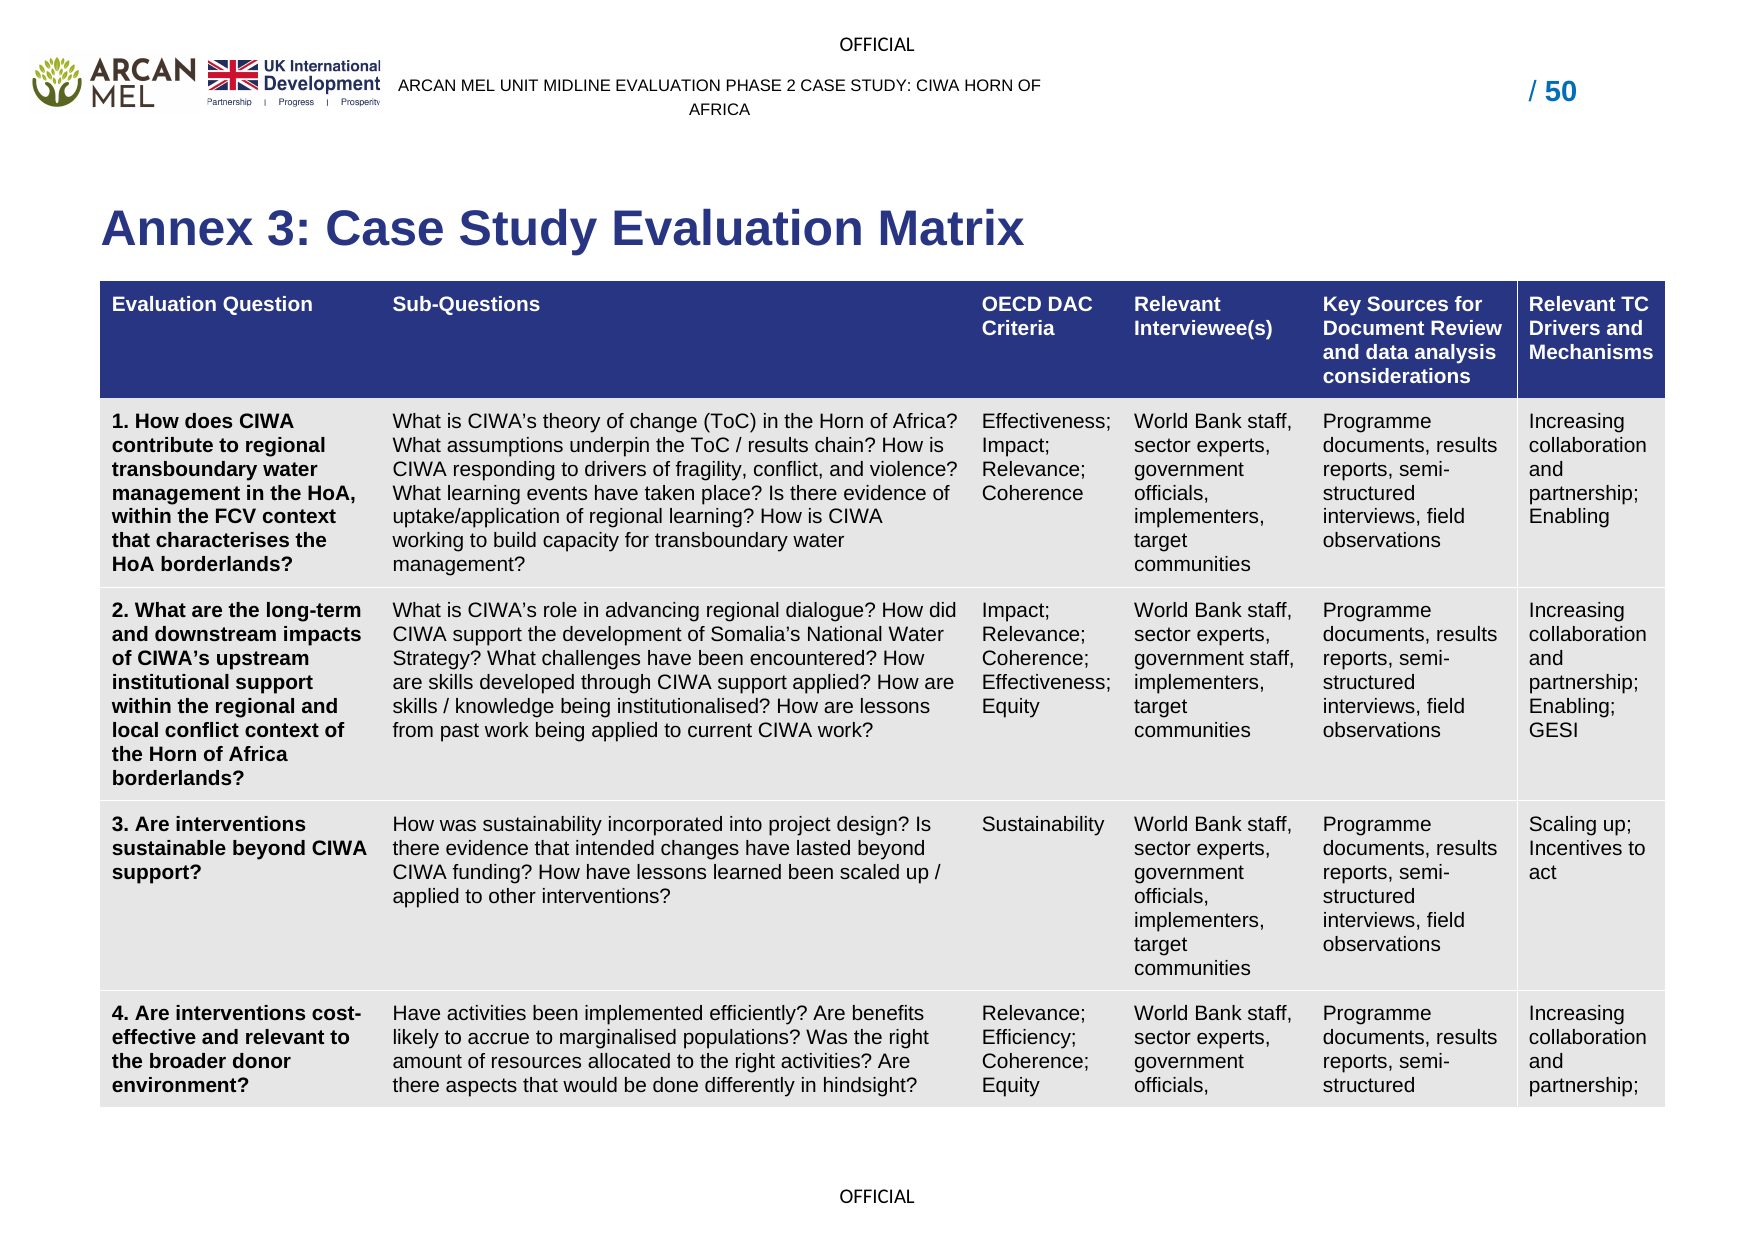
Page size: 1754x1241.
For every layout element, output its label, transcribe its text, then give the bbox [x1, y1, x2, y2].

table_header Relevant TC Drivers and Mechanisms [1518, 281, 1665, 398]
table_header Key Sources for Document Review and data analysis considerations [1311, 281, 1517, 398]
table_cell World Bank staff, sector experts, government officials, implementers, target communities [1123, 801, 1311, 990]
table_cell Programme documents, results reports, semi-structured interviews, field observations [1311, 801, 1517, 990]
table_cell World Bank staff, sector experts, government officials, [1123, 991, 1311, 1107]
table_cell 2. What are the long-term and downstream impacts of CIWA’s upstream institutional support within the regional and local conflict context of the Horn of Africa borderlands? [100, 588, 381, 800]
table_cell Programme documents, results reports, semi-structured [1311, 991, 1517, 1107]
table_cell World Bank staff, sector experts, government staff, implementers, target communities [1123, 588, 1311, 800]
table_cell What is CIWA’s role in advancing regional dialogue? How did CIWA support the development of Somalia’s National Water Strategy? What challenges have been encountered? How are skills developed through CIWA support applied? How are skills / knowledge being institutionalised? How are lessons from past work being applied to current CIWA work? [381, 588, 970, 800]
table_header Sub-Questions [381, 281, 970, 398]
table_cell Relevance; Efficiency; Coherence; Equity [970, 991, 1123, 1107]
table_cell Increasing collaboration and partnership; Enabling; GESI [1518, 588, 1665, 800]
table_cell 4. Are interventions cost-effective and relevant to the broader donor environment? [100, 991, 381, 1107]
table_header Evaluation Question [100, 281, 381, 398]
table_cell Increasing collaboration and partnership; Enabling [1518, 398, 1665, 587]
table_cell Programme documents, results reports, semi-structured interviews, field observations [1311, 588, 1517, 800]
table_cell Scaling up; Incentives to act [1518, 801, 1665, 990]
table_cell Increasing collaboration and partnership; [1518, 991, 1665, 1107]
table_header Relevant Interviewee(s) [1123, 281, 1311, 398]
table_cell How was sustainability incorporated into project design? Is there evidence that intended changes have lasted beyond CIWA funding? How have lessons learned been scaled up / applied to other interventions? [381, 801, 970, 990]
table_cell Impact; Relevance; Coherence; Effectiveness; Equity [970, 588, 1123, 800]
table_cell World Bank staff, sector experts, government officials, implementers, target communities [1123, 398, 1311, 587]
table_cell 1. How does CIWA contribute to regional transboundary water management in the HoA, within the FCV context that characterises the HoA borderlands? [100, 398, 381, 587]
table_cell Sustainability [970, 801, 1123, 990]
table_cell 3. Are interventions sustainable beyond CIWA support? [100, 801, 381, 990]
subtitle Annex 3: Case Study Evaluation Matrix [100, 199, 1577, 256]
table_cell Have activities been implemented efficiently? Are benefits likely to accrue to marginalised populations? Was the right amount of resources allocated to the right activities? Are there aspects that would be done differently in hindsight? [381, 991, 970, 1107]
table_cell What is CIWA’s theory of change (ToC) in the Horn of Africa? What assumptions underpin the ToC / results chain? How is CIWA responding to drivers of fragility, conflict, and violence? What learning events have taken place? Is there evidence of uptake/application of regional learning? How is CIWA working to build capacity for transboundary water management? [381, 398, 970, 587]
table_cell Effectiveness; Impact; Relevance; Coherence [970, 398, 1123, 587]
table_header OECD DAC Criteria [970, 281, 1123, 398]
table_cell Programme documents, results reports, semi-structured interviews, field observations [1311, 398, 1517, 587]
